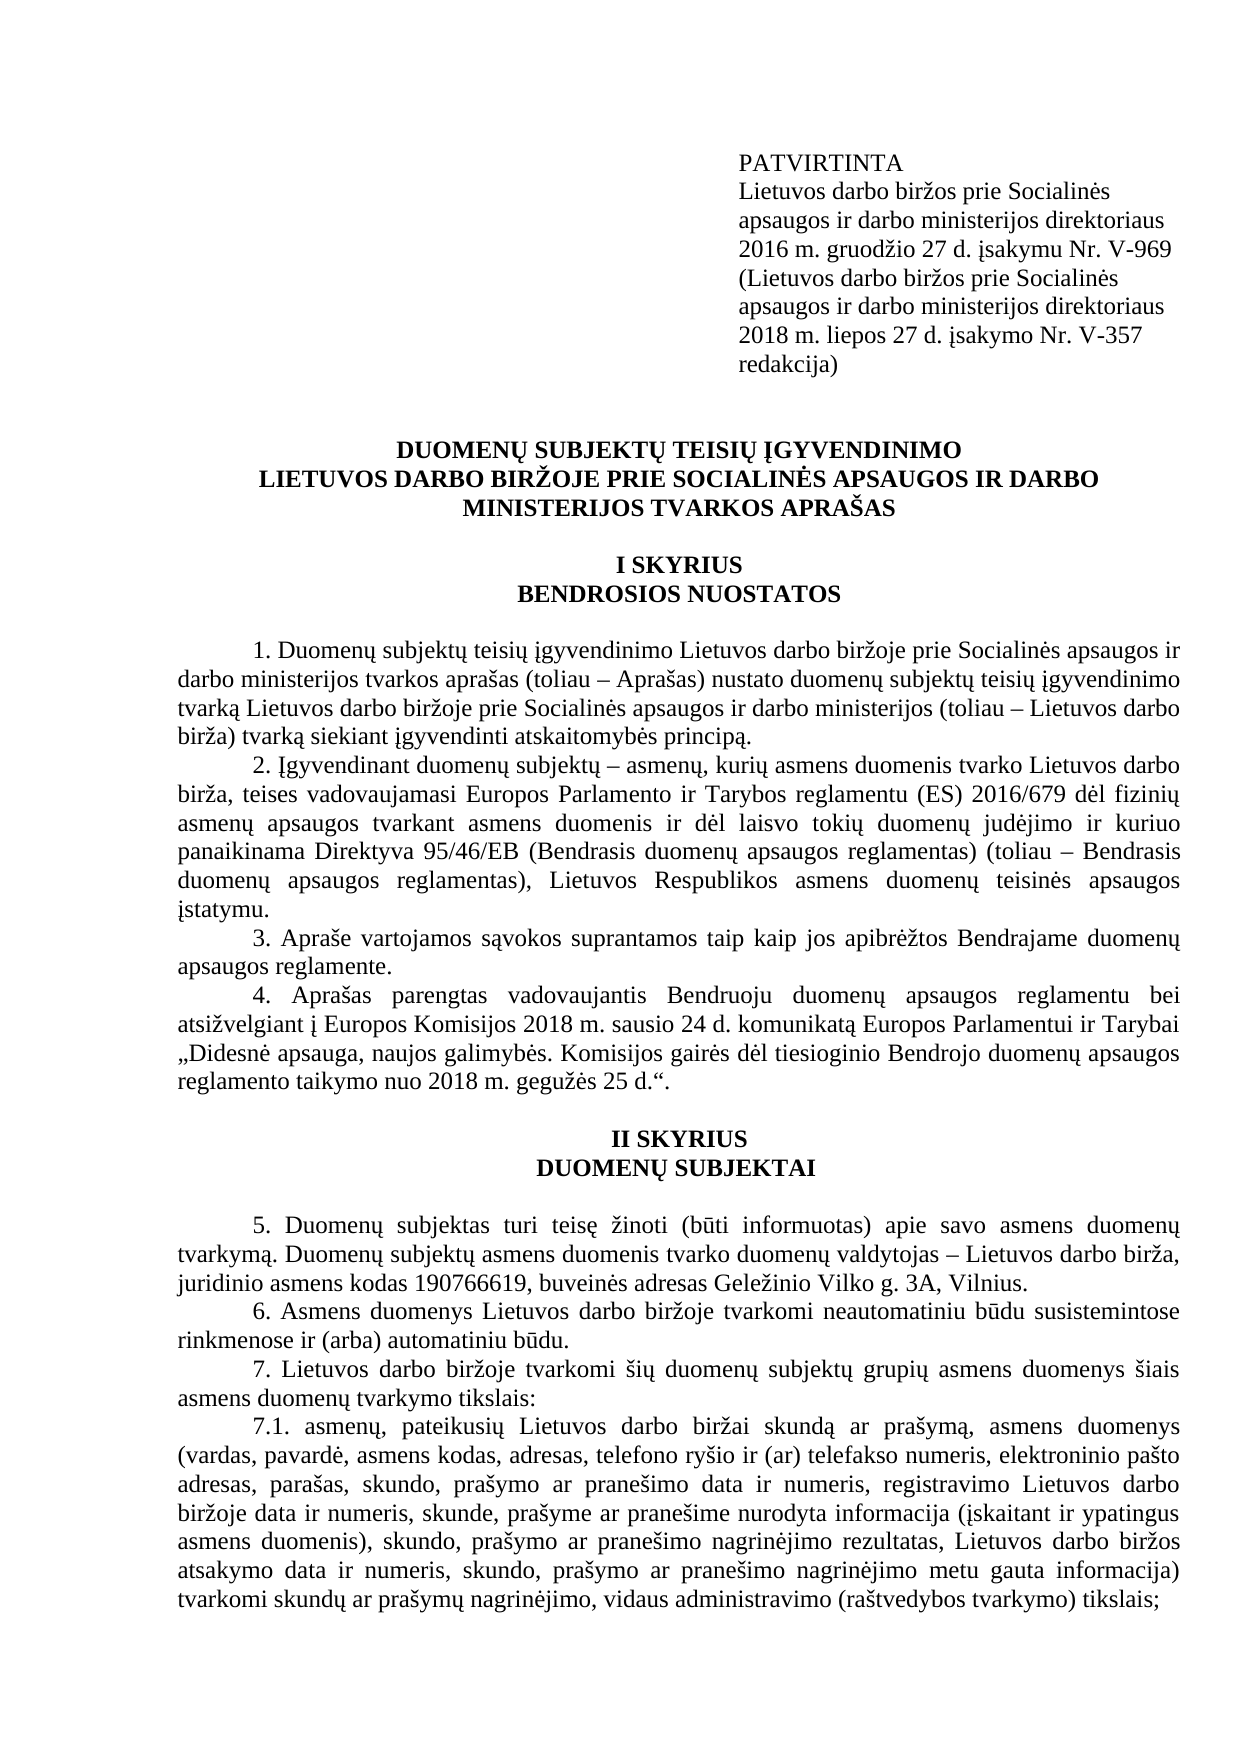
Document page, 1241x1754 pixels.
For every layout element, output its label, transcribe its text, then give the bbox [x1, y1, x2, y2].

text I SKYRIUS [177, 550, 1181, 579]
text 6. Asmens duomenys Lietuvos darbo biržoje tvarkomi neautomatiniu būdu susistemintose rinkmenose ir (arba) automatiniu būdu. [177, 1296, 1181, 1354]
text Lietuvos darbo biržos prie Socialinės [738, 176, 1181, 205]
text II SKYRIUS [177, 1124, 1181, 1153]
text 5. Duomenų subjektas turi teisę žinoti (būti informuotas) apie savo asmens duomenų tvarkymą. Duomenų subjektų asmens duomenis tvarko duomenų valdytojas – Lietuvos darbo birža, juridinio asmens kodas 190766619, buveinės adresas Geležinio Vilko g. 3A, Vilnius. [177, 1210, 1181, 1296]
text (Lietuvos darbo biržos prie Socialinės [738, 263, 1181, 291]
text PATVIRTINTA [738, 148, 1181, 176]
text BENDROSIOS NUOSTATOS [177, 579, 1181, 608]
text 2. Įgyvendinant duomenų subjektų – asmenų, kurių asmens duomenis tvarko Lietuvos darbo birža, teises vadovaujamasi Europos Parlamento ir Tarybos reglamentu (ES) 2016/679 dėl fizinių asmenų apsaugos tvarkant asmens duomenis ir dėl laisvo tokių duomenų judėjimo ir kuriuo panaikinama Direktyva 95/46/EB (Bendrasis duomenų apsaugos reglamentas) (toliau – Bendrasis duomenų apsaugos reglamentas), Lietuvos Respublikos asmens duomenų teisinės apsaugos įstatymu. [177, 750, 1181, 923]
text apsaugos ir darbo ministerijos direktoriaus [738, 205, 1181, 234]
text 7.1. asmenų, pateikusių Lietuvos darbo biržai skundą ar prašymą, asmens duomenys (vardas, pavardė, asmens kodas, adresas, telefono ryšio ir (ar) telefakso numeris, elektroninio pašto adresas, parašas, skundo, prašymo ar pranešimo data ir numeris, registravimo Lietuvos darbo biržoje data ir numeris, skunde, prašyme ar pranešime nurodyta informacija (įskaitant ir ypatingus asmens duomenis), skundo, prašymo ar pranešimo nagrinėjimo rezultatas, Lietuvos darbo biržos atsakymo data ir numeris, skundo, prašymo ar pranešimo nagrinėjimo metu gauta informacija) tvarkomi skundų ar prašymų nagrinėjimo, vidaus administravimo (raštvedybos tvarkymo) tikslais; [177, 1411, 1181, 1613]
text DUOMENŲ SUBJEKTAI [177, 1153, 1181, 1181]
text LIETUVOS DARBO BIRŽOJE PRIE SOCIALINĖS APSAUGOS IR DARBO MINISTERIJOS TVARKOS APRAŠAS [177, 464, 1181, 521]
text 4. Aprašas parengtas vadovaujantis Bendruoju duomenų apsaugos reglamentu bei atsižvelgiant į Europos Komisijos 2018 m. sausio 24 d. komunikatą Europos Parlamentui ir Tarybai „Didesnė apsauga, naujos galimybės. Komisijos gairės dėl tiesioginio Bendrojo duomenų apsaugos reglamento taikymo nuo 2018 m. gegužės 25 d.“. [177, 980, 1181, 1095]
text 2016 m. gruodžio 27 d. įsakymu Nr. V-969 [738, 234, 1181, 263]
text 3. Apraše vartojamos sąvokos suprantamos taip kaip jos apibrėžtos Bendrajame duomenų apsaugos reglamente. [177, 923, 1181, 980]
text redakcija) [738, 349, 1181, 378]
text 7. Lietuvos darbo biržoje tvarkomi šių duomenų subjektų grupių asmens duomenys šiais asmens duomenų tvarkymo tikslais: [177, 1354, 1181, 1411]
text DUOMENŲ SUBJEKTŲ TEISIŲ ĮGYVENDINIMO [177, 435, 1181, 464]
text 1. Duomenų subjektų teisių įgyvendinimo Lietuvos darbo biržoje prie Socialinės apsaugos ir darbo ministerijos tvarkos aprašas (toliau – Aprašas) nustato duomenų subjektų teisių įgyvendinimo tvarką Lietuvos darbo biržoje prie Socialinės apsaugos ir darbo ministerijos (toliau – Lietuvos darbo birža) tvarką siekiant įgyvendinti atskaitomybės principą. [177, 635, 1181, 750]
text apsaugos ir darbo ministerijos direktoriaus [738, 291, 1181, 320]
text 2018 m. liepos 27 d. įsakymo Nr. V-357 [738, 320, 1181, 349]
